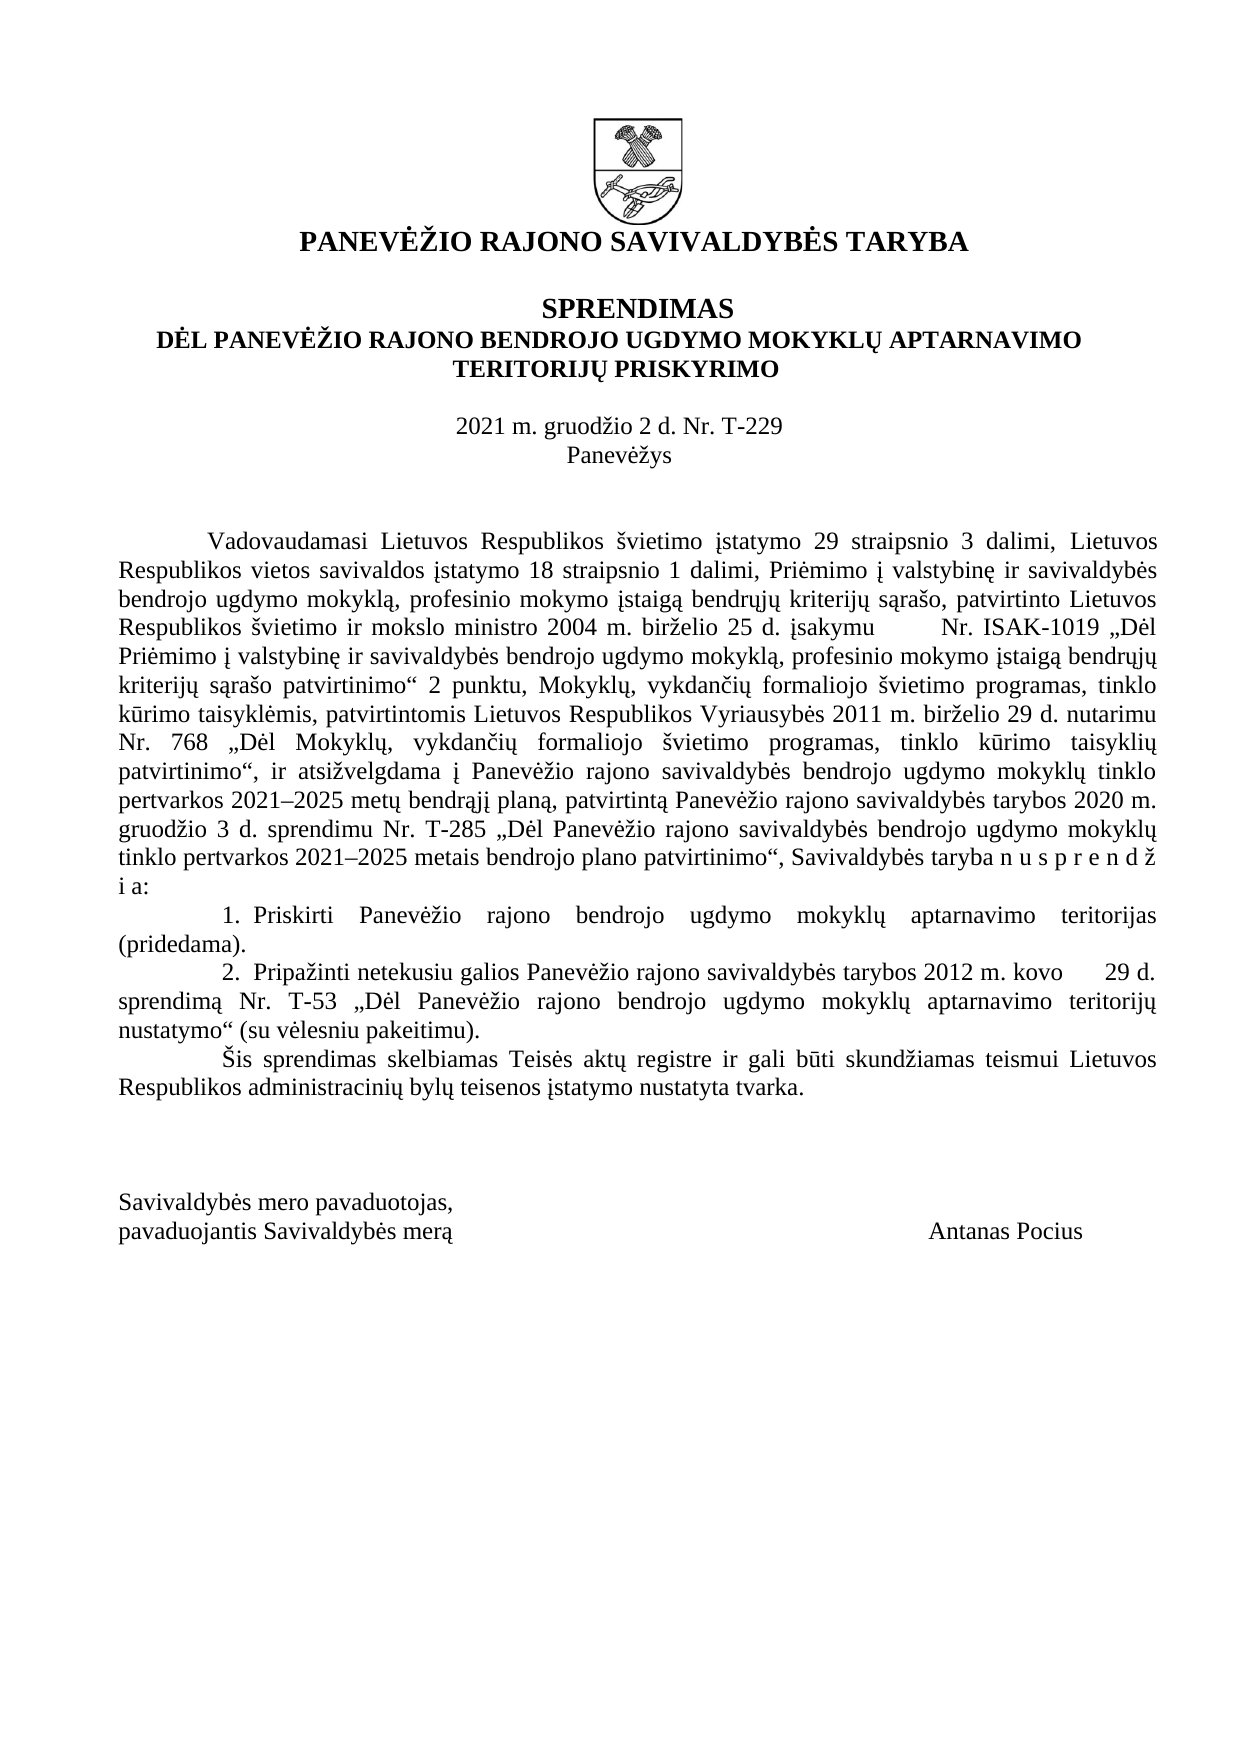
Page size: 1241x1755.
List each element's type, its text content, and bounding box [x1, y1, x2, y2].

text Panevėžys [118, 440, 1120, 469]
text Šis sprendimas skelbiamas Teisės aktų registre ir gali būti skundžiamas teismui Lietuvos Respublikos administracinių bylų teisenos įstatymo nustatyta tvarka. [118, 1044, 1158, 1101]
text 1. Priskirti Panevėžio rajono bendrojo ugdymo mokyklų aptarnavimo teritorijas (pridedama). [118, 900, 1158, 957]
text 2021 m. gruodžio 2 d. Nr. T-229 [118, 411, 1120, 440]
text Vadovaudamasi Lietuvos Respublikos švietimo įstatymo 29 straipsnio 3 dalimi, Lietuvos Respublikos vietos savivaldos įstatymo 18 straipsnio 1 dalimi, Priėmimo į valstybinę ir savivaldybės bendrojo ugdymo mokyklą, profesinio mokymo įstaigą bendrųjų kriterijų sąrašo, patvirtinto Lietuvos Respublikos švietimo ir mokslo ministro 2004 m. birželio 25 d. įsakymu Nr. ISAK-1019 „Dėl Priėmimo į valstybinę ir savivaldybės bendrojo ugdymo mokyklą, profesinio mokymo įstaigą bendrųjų kriterijų sąrašo patvirtinimo“ 2 punktu, Mokyklų, vykdančių formaliojo švietimo programas, tinklo kūrimo taisyklėmis, patvirtintomis Lietuvos Respublikos Vyriausybės 2011 m. birželio 29 d. nutarimu Nr. 768 „Dėl Mokyklų, vykdančių formaliojo švietimo programas, tinklo kūrimo taisyklių patvirtinimo“, ir atsižvelgdama į Panevėžio rajono savivaldybės bendrojo ugdymo mokyklų tinklo pertvarkos 2021–2025 metų bendrąjį planą, patvirtintą Panevėžio rajono savivaldybės tarybos 2020 m. gruodžio 3 d. sprendimu Nr. T-285 „Dėl Panevėžio rajono savivaldybės bendrojo ugdymo mokyklų tinklo pertvarkos 2021–2025 metais bendrojo plano patvirtinimo“, Savivaldybės taryba n u s p r e n d ž i a: [118, 526, 1158, 900]
text SPRENDIMAS [118, 291, 1158, 325]
text PANEVĖŽIO RAJONO SAVIVALDYBĖS TARYBA [118, 224, 1158, 258]
text 2. Pripažinti netekusiu galios Panevėžio rajono savivaldybės tarybos 2012 m. kovo 29 d. sprendimą Nr. T-53 „Dėl Panevėžio rajono bendrojo ugdymo mokyklų aptarnavimo teritorijų nustatymo“ (su vėlesniu pakeitimu). [118, 957, 1158, 1044]
text DĖL PANEVĖŽIO RAJONO BENDROJO UGDYMO MOKYKLŲ APTARNAVIMO TERITORIJŲ PRISKYRIMO [118, 325, 1120, 382]
text Savivaldybės mero pavaduotojas, [118, 1187, 1158, 1216]
text pavaduojantis Savivaldybės merą Antanas Pocius [118, 1216, 1158, 1245]
